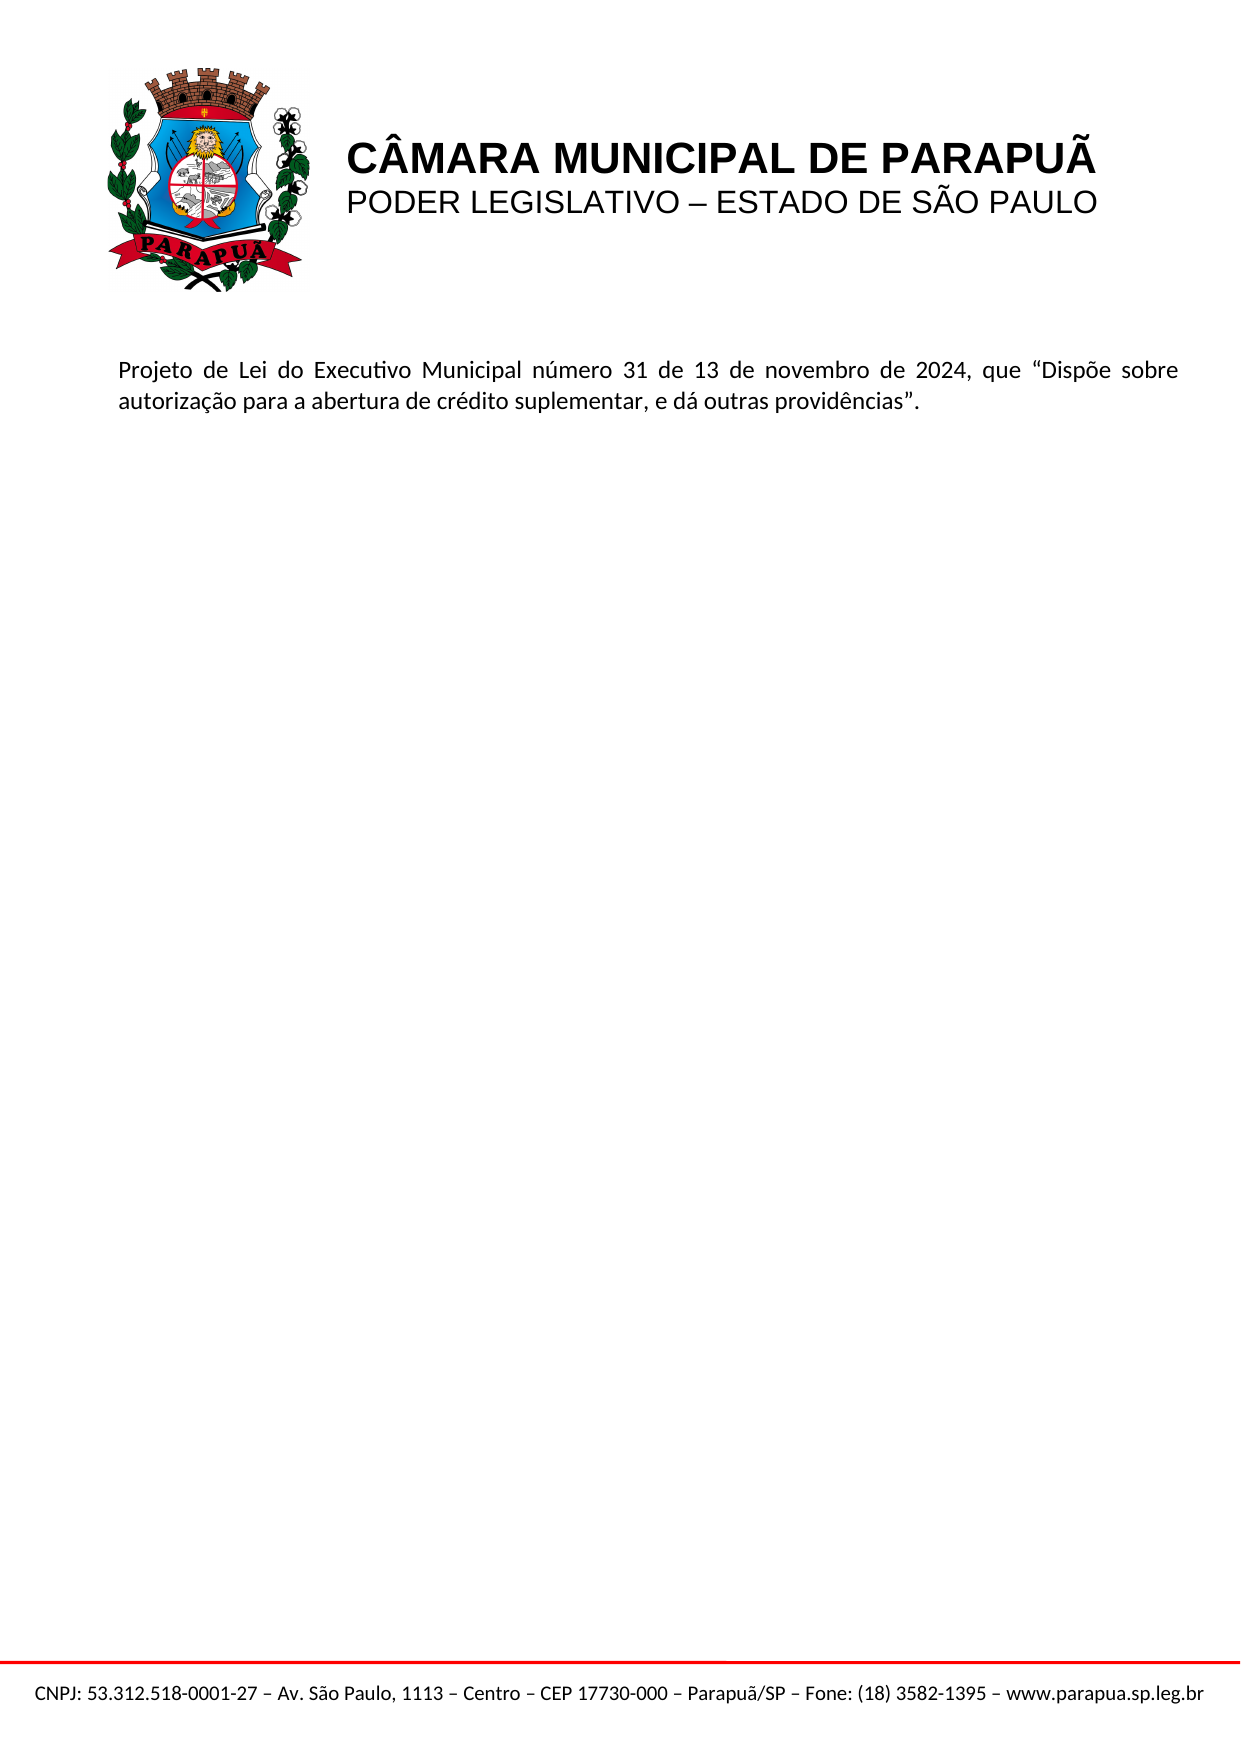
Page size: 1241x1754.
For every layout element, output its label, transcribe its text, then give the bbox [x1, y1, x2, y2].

text Projeto de Lei do Executivo Municipal número 31 de 13 de novembro de 2024, que “Dispõe sobre autorização para a abertura de crédito suplementar, e dá outras providências”. [118, 354, 1181, 415]
picture [107, 68, 310, 292]
